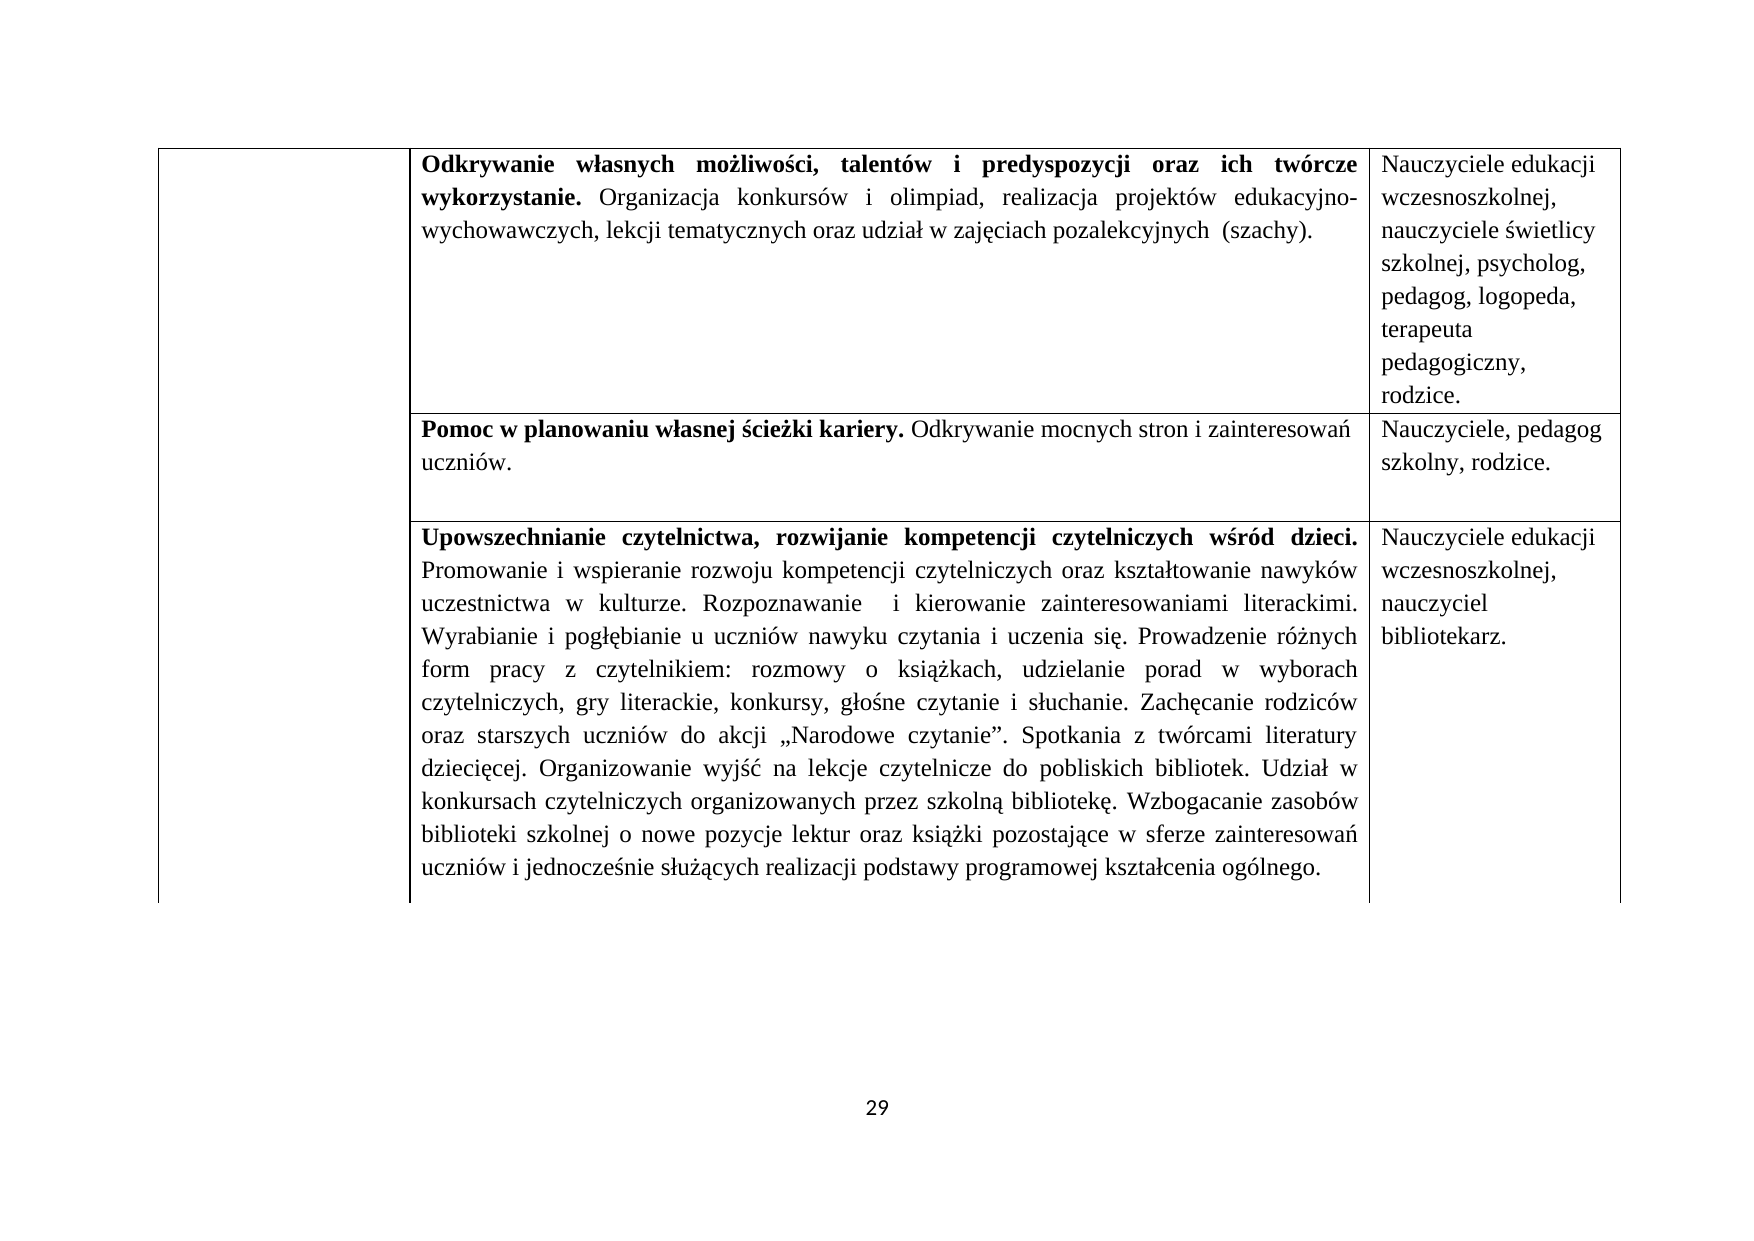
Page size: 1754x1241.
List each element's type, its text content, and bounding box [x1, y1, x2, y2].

table_cell [1621, 148, 1754, 413]
table_cell Nauczyciele edukacji wczesnoszkolnej, nauczyciele świetlicy szkolnej, psycholog, pedagog, logopeda, terapeuta pedagogiczny, rodzice. [1370, 149, 1620, 413]
table_cell [1621, 413, 1754, 521]
table_cell Nauczyciele edukacji wczesnoszkolnej, nauczyciel bibliotekarz. [1370, 522, 1620, 903]
table_cell Upowszechnianie czytelnictwa, rozwijanie kompetencji czytelniczych wśród dzieci. Promowanie i wspieranie rozwoju kompetencji czytelniczych oraz kształtowanie nawyków uczestnictwa w kulturze. Rozpoznawanie i kierowanie zainteresowaniami literackimi. Wyrabianie i pogłębianie u uczniów nawyku czytania i uczenia się. Prowadzenie różnych form pracy z czytelnikiem: rozmowy o książkach, udzielanie porad w wyborach czytelniczych, gry literackie, konkursy, głośne czytanie i słuchanie. Zachęcanie rodziców oraz starszych uczniów do akcji „Narodowe czytanie”. Spotkania z twórcami literatury dziecięcej. Organizowanie wyjść na lekcje czytelnicze do pobliskich bibliotek. Udział w konkursach czytelniczych organizowanych przez szkolną bibliotekę. Wzbogacanie zasobów biblioteki szkolnej o nowe pozycje lektur oraz książki pozostające w sferze zainteresowań uczniów i jednocześnie służących realizacji podstawy programowej kształcenia ogólnego. [411, 522, 1369, 903]
table_cell [159, 149, 409, 903]
table_cell Odkrywanie własnych możliwości, talentów i predyspozycji oraz ich twórcze wykorzystanie. Organizacja konkursów i olimpiad, realizacja projektów edukacyjno-wychowawczych, lekcji tematycznych oraz udział w zajęciach pozalekcyjnych (szachy). [411, 149, 1369, 413]
table_cell Pomoc w planowaniu własnej ścieżki kariery. Odkrywanie mocnych stron i zainteresowań uczniów. [411, 414, 1369, 521]
table_cell Nauczyciele, pedagog szkolny, rodzice. [1370, 414, 1620, 521]
table_cell [1621, 521, 1754, 903]
